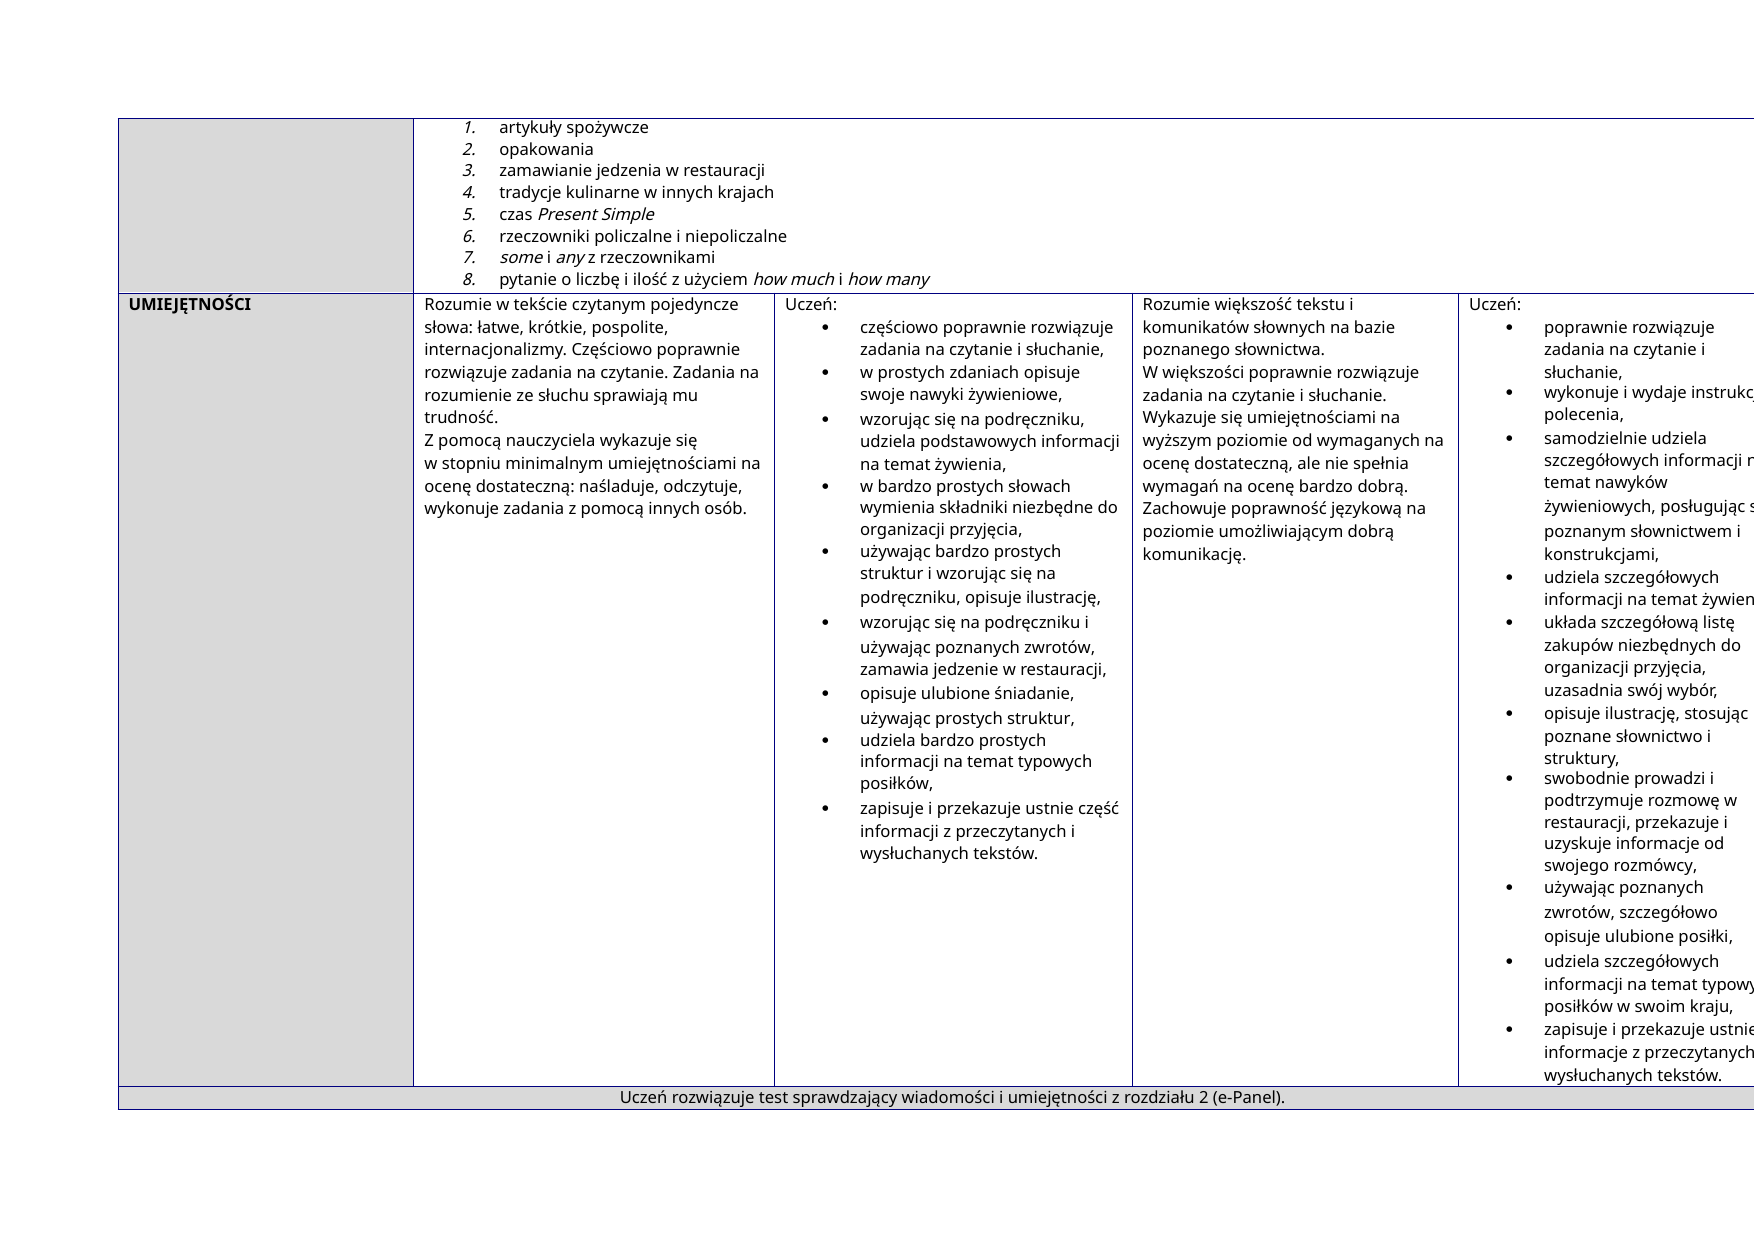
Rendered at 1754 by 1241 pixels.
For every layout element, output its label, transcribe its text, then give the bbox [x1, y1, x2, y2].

table_cell [119, 119, 413, 292]
table_cell Uczeń: poprawnie rozwiązuje zadania na czytanie i słuchanie, wykonuje i wydaje instrukcje i polecenia, samodzielnie udziela szczegółowych informacji na temat nawyków żywieniowych, posługując się poznanym słownictwem i konstrukcjami, udziela szczegółowych informacji na temat żywienia, układa szczegółową listę zakupów niezbędnych do organizacji przyjęcia, uzasadnia swój wybór, opisuje ilustrację, stosując poznane słownictwo i struktury, swobodnie prowadzi i podtrzymuje rozmowę w restauracji, przekazuje i uzyskuje informacje od swojego rozmówcy, używając poznanych zwrotów, szczegółowo opisuje ulubione posiłki, udziela szczegółowych informacji na temat typowych posiłków w swoim kraju, zapisuje i przekazuje ustnie informacje z przeczytanych i wysłuchanych tekstów. [1459, 294, 1754, 1086]
table_cell Rozumie w tekście czytanym pojedyncze słowa: łatwe, krótkie, pospolite, internacjonalizmy. Częściowo poprawnie rozwiązuje zadania na czytanie. Zadania na rozumienie ze słuchu sprawiają mu trudność. Z pomocą nauczyciela wykazuje się w stopniu minimalnym umiejętnościami na ocenę dostateczną: naśladuje, odczytuje, wykonuje zadania z pomocą innych osób. [414, 294, 774, 1086]
table_cell artykuły spożywcze opakowania zamawianie jedzenia w restauracji tradycje kulinarne w innych krajach czas Present Simple rzeczowniki policzalne i niepoliczalne some i any z rzeczownikami pytanie o liczbę i ilość z użyciem how much i how many [414, 119, 1754, 292]
table_cell Rozumie większość tekstu i komunikatów słownych na bazie poznanego słownictwa. W większości poprawnie rozwiązuje zadania na czytanie i słuchanie. Wykazuje się umiejętnościami na wyższym poziomie od wymaganych na ocenę dostateczną, ale nie spełnia wymagań na ocenę bardzo dobrą. Zachowuje poprawność językową na poziomie umożliwiającym dobrą komunikację. [1133, 294, 1458, 1086]
table_cell UMIEJĘTNOŚCI [119, 294, 413, 1086]
table_cell Uczeń rozwiązuje test sprawdzający wiadomości i umiejętności z rozdziału 2 (e-Panel). [119, 1087, 1754, 1109]
table_cell Uczeń: częściowo poprawnie rozwiązuje zadania na czytanie i słuchanie, w prostych zdaniach opisuje swoje nawyki żywieniowe, wzorując się na podręczniku, udziela podstawowych informacji na temat żywienia, w bardzo prostych słowach wymienia składniki niezbędne do organizacji przyjęcia, używając bardzo prostych struktur i wzorując się na podręczniku, opisuje ilustrację, wzorując się na podręczniku i używając poznanych zwrotów, zamawia jedzenie w restauracji, opisuje ulubione śniadanie, używając prostych struktur, udziela bardzo prostych informacji na temat typowych posiłków, zapisuje i przekazuje ustnie część informacji z przeczytanych i wysłuchanych tekstów. [775, 294, 1132, 1086]
